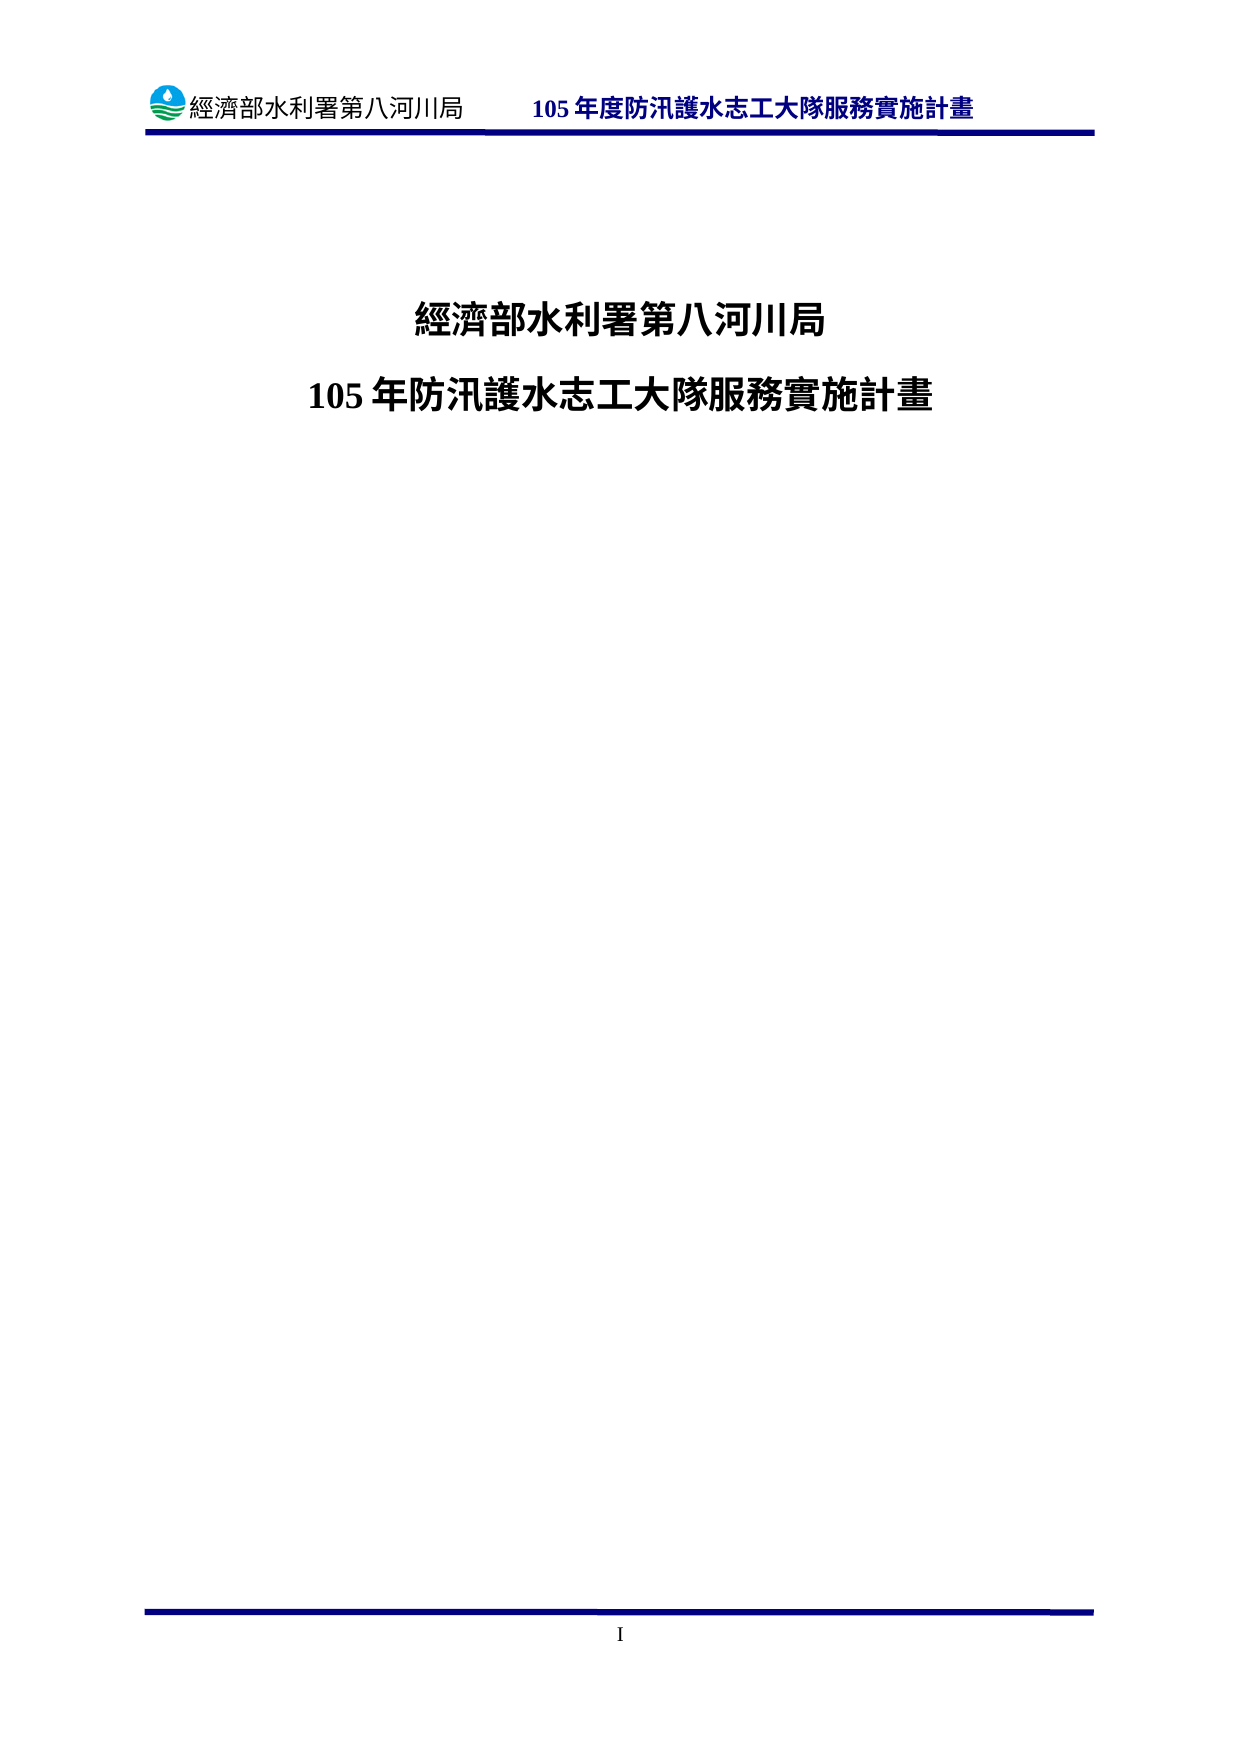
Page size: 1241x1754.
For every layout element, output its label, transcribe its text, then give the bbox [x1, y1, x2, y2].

picture [147, 82, 187, 122]
text 經濟部水利署第八河川局 [148, 279, 1092, 354]
text 105年防汛護水志工大隊服務實施計畫 [148, 354, 1092, 429]
